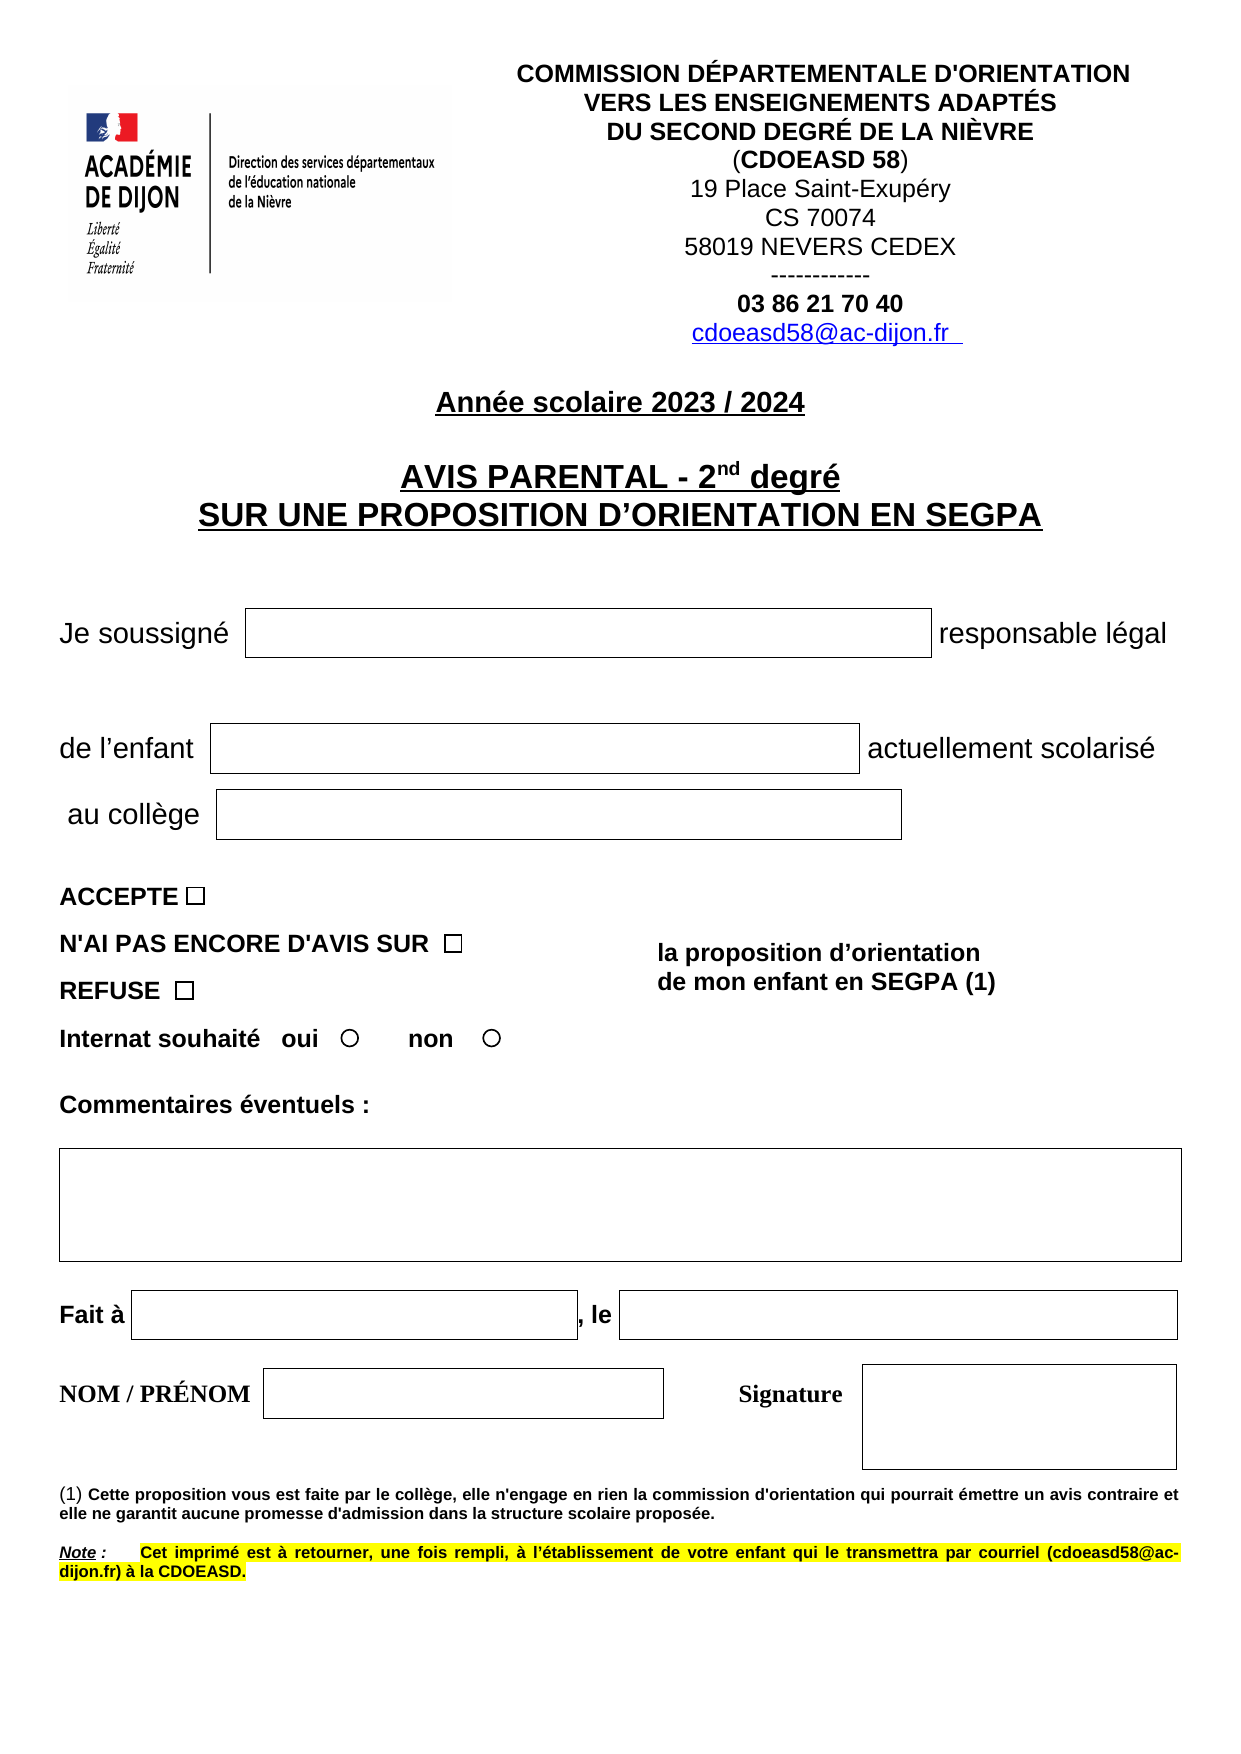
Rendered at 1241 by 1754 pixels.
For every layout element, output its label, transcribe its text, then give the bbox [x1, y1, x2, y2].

text Commentaires éventuels : [59, 1091, 1181, 1119]
text au collège [59, 789, 216, 839]
text de l’enfant [59, 723, 210, 773]
subtitle NOM / PRÉNOM [59, 1368, 263, 1418]
text AVIS PARENTAL - 2nd degré [59, 457, 1181, 495]
picture [68, 85, 453, 302]
text Fait à [59, 1290, 131, 1339]
text actuellement scolarisé [860, 723, 1181, 773]
text [902, 789, 1181, 839]
text SUR UNE PROPOSITION D’ORIENTATION EN SEGPA [59, 495, 1181, 534]
table_header [61, 59, 462, 347]
text (1) Cette proposition vous est faite par le collège, elle n'engage en rien la commission d'orientation qui pourrait émettre un avis contraire et elle ne garantit aucune promesse d'admission dans la structure scolaire proposée. [59, 1483, 1181, 1523]
text Je soussigné [59, 608, 245, 657]
subtitle Signature [664, 1368, 862, 1418]
text Note : Cet imprimé est à retourner, une fois rempli, à l’établissement de votre enfant qui le transmettra par courriel (cdoeasd58@ac-dijon.fr) à la CDOEASD. [59, 1542, 1181, 1581]
text Année scolaire 2023 / 2024 [59, 385, 1181, 418]
table_header ACCEPTE N'AI PAS ENCORE D'AVIS SUR REFUSE Internat souhaité oui non [52, 872, 650, 1062]
text , le [578, 1290, 619, 1339]
table_header COMMISSION DÉPARTEMENTALE D'ORIENTATION VERS LES ENSEIGNEMENTS ADAPTÉS DU SECOND DEGRÉ DE LA NIÈVRE (CDOEASD 58) 19 Place Saint-Exupéry CS 70074 58019 NEVERS CEDEX ------------ 03 86 21 70 40 cdoeasd58@ac-dijon.fr [463, 59, 1178, 347]
table_header la proposition d’orientation de mon enfant en SEGPA (1) [650, 872, 1180, 1062]
text responsable légal [932, 608, 1181, 657]
